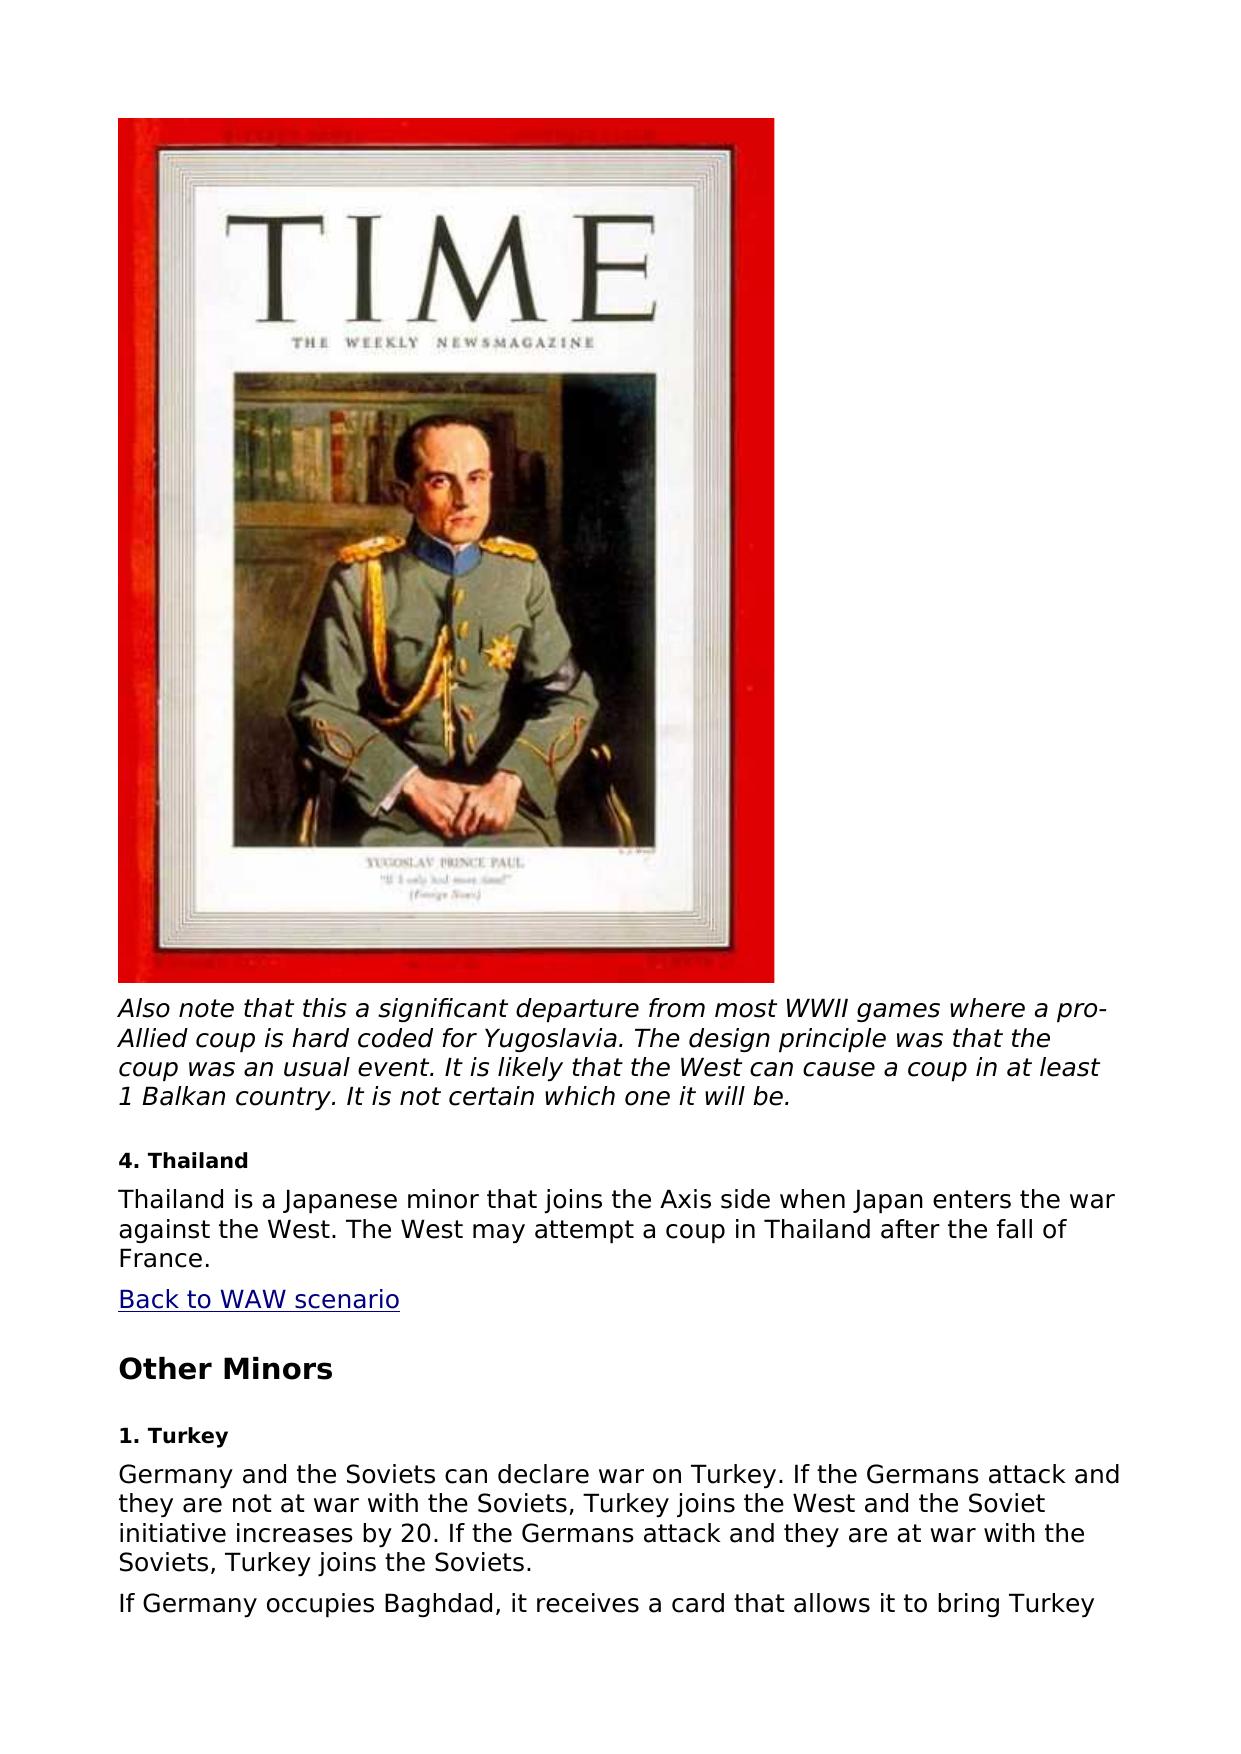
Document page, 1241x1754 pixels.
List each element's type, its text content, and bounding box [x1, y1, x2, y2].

text Germany and the Soviets can declare war on Turkey. If the Germans attack and they are not at war with the Soviets, Turkey joins the West and the Soviet initiative increases by 20. If the Germans attack and they are at war with the Soviets, Turkey joins the Soviets. [118, 1461, 1122, 1577]
text If Germany occupies Baghdad, it receives a card that allows it to bring Turkey [118, 1590, 1122, 1619]
text Also note that this a significant departure from most WWII games where a pro-Allied coup is hard coded for Yugoslavia. The design principle was that the coup was an usual event. It is likely that the West can cause a coup in at least 1 Balkan country. It is not certain which one it will be. [118, 995, 1122, 1111]
subtitle 1. Turkey [118, 1424, 1122, 1448]
subtitle 4. Thailand [118, 1149, 1122, 1173]
subtitle Other Minors [118, 1352, 1122, 1386]
picture [118, 118, 775, 983]
text Back to WAW scenario [118, 1286, 1122, 1315]
text Thailand is a Japanese minor that joins the Axis side when Japan enters the war against the West. The West may attempt a coup in Thailand after the fall of France. [118, 1186, 1122, 1273]
